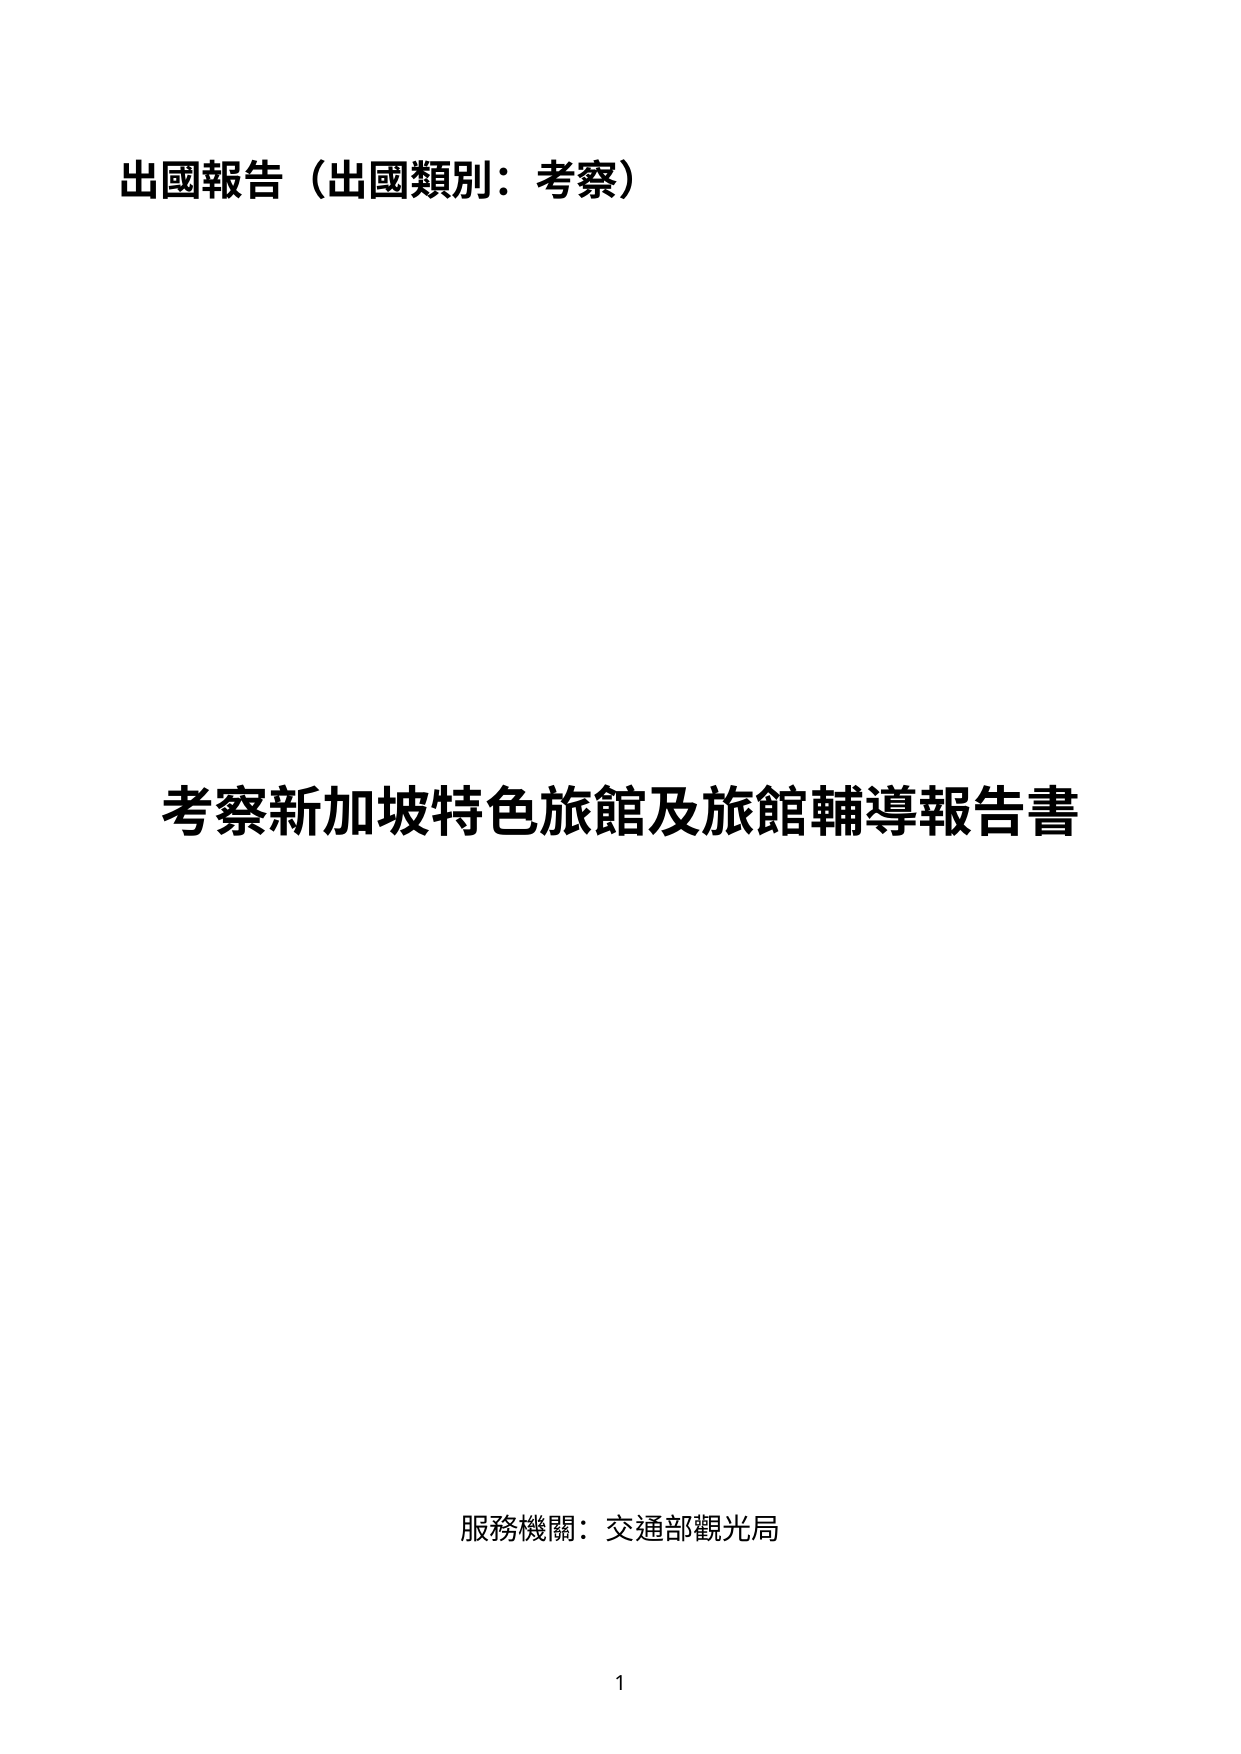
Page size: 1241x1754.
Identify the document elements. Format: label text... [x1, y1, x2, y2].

text 出國報告（出國類別：考察） [118, 139, 1122, 214]
text 服務機關：交通部觀光局 [118, 1489, 1122, 1564]
text 考察新加坡特色旅館及旅館輔導報告書 [118, 752, 1122, 864]
